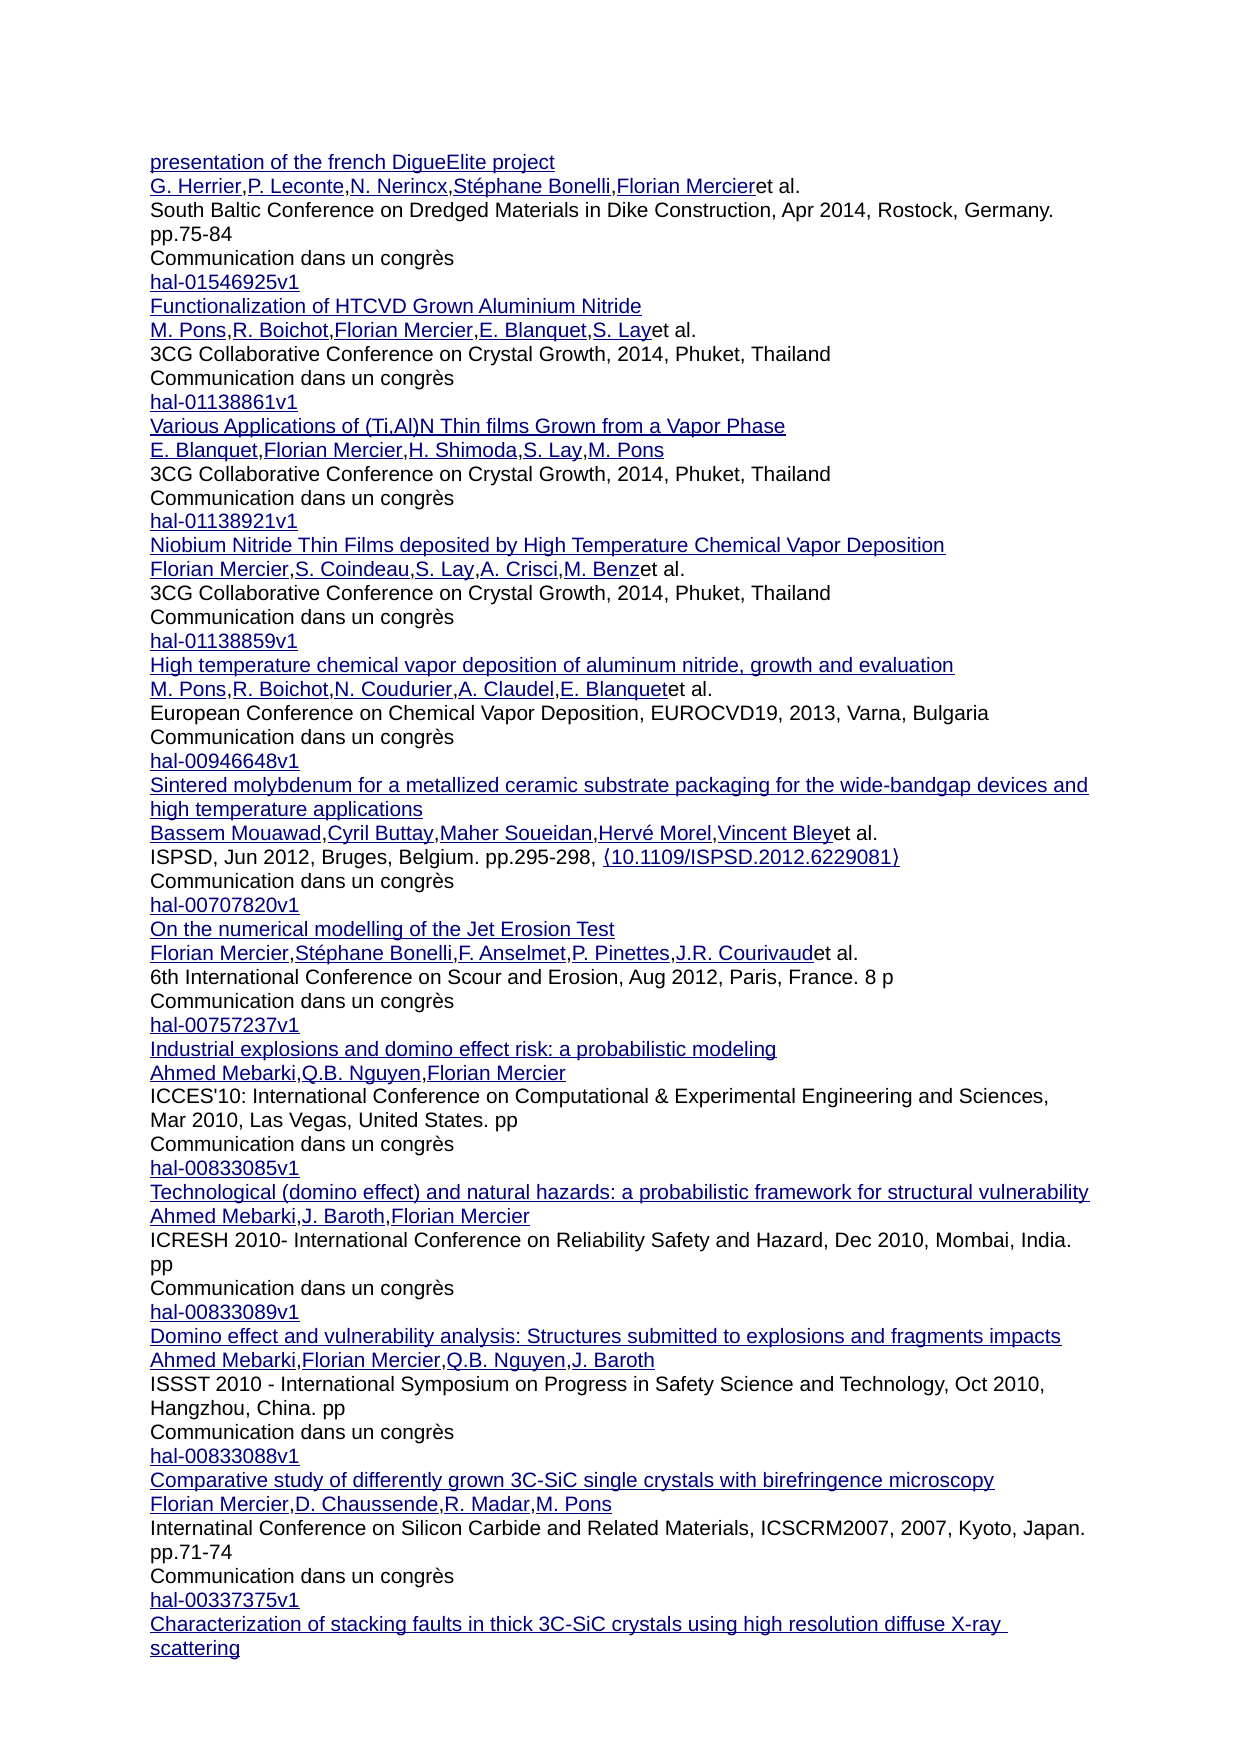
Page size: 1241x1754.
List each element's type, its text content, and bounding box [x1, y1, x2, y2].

table_cell Various Applications of (Ti,Al)N Thin films Grown from a Vapor Phase E. Blanquet,Florian Mercier,H. Shimoda,S. Lay,M. Pons 3CG Collaborative Conference on Crystal Growth, 2014, Phuket, Thailand Communication dans un congrès hal-01138921v1 [150, 414, 1090, 533]
table_cell Characterization of stacking faults in thick 3C-SiC crystals using high resolution diffuse X-ray scattering [150, 1611, 1090, 1659]
table_cell Sintered molybdenum for a metallized ceramic substrate packaging for the wide-bandgap devices and high temperature applications Bassem Mouawad,Cyril Buttay,Maher Soueidan,Hervé Morel,Vincent Bleyet al. ISPSD, Jun 2012, Bruges, Belgium. pp.295-298, ⟨10.1109/ISPSD.2012.6229081⟩ Communication dans un congrès hal-00707820v1 [150, 773, 1090, 917]
table_cell Lime treated soil as an erosion-resistant material for hydraulic earthen structures: state of the art and presentation of the french DigueElite project G. Herrier,P. Leconte,N. Nerincx,Stéphane Bonelli,Florian Mercieret al. South Baltic Conference on Dredged Materials in Dike Construction, Apr 2014, Rostock, Germany. pp.75-84 Communication dans un congrès hal-01546925v1 [150, 150, 1090, 294]
table_cell Niobium Nitride Thin Films deposited by High Temperature Chemical Vapor Deposition Florian Mercier,S. Coindeau,S. Lay,A. Crisci,M. Benzet al. 3CG Collaborative Conference on Crystal Growth, 2014, Phuket, Thailand Communication dans un congrès hal-01138859v1 [150, 533, 1090, 653]
table_cell Ahmed Mebarki,J. Baroth,Florian Mercier ICRESH 2010- International Conference on Reliability Safety and Hazard, Dec 2010, Mombai, India. pp Communication dans un congrès hal-00833089v1 [150, 1202, 1090, 1324]
table_cell Industrial explosions and domino effect risk: a probabilistic modeling Ahmed Mebarki,Q.B. Nguyen,Florian Mercier ICCES'10: International Conference on Computational & Experimental Engineering and Sciences, Mar 2010, Las Vegas, United States. pp Communication dans un congrès hal-00833085v1 [150, 1036, 1090, 1180]
table_cell Comparative study of differently grown 3C-SiC single crystals with birefringence microscopy Florian Mercier,D. Chaussende,R. Madar,M. Pons Internatinal Conference on Silicon Carbide and Related Materials, ICSCRM2007, 2007, Kyoto, Japan. pp.71-74 Communication dans un congrès hal-00337375v1 [150, 1468, 1090, 1611]
table_cell On the numerical modelling of the Jet Erosion Test Florian Mercier,Stéphane Bonelli,F. Anselmet,P. Pinettes,J.R. Courivaudet al. 6th International Conference on Scour and Erosion, Aug 2012, Paris, France. 8 p Communication dans un congrès hal-00757237v1 [150, 917, 1090, 1036]
table_cell High temperature chemical vapor deposition of aluminum nitride, growth and evaluation M. Pons,R. Boichot,N. Coudurier,A. Claudel,E. Blanquetet al. European Conference on Chemical Vapor Deposition, EUROCVD19, 2013, Varna, Bulgaria Communication dans un congrès hal-00946648v1 [150, 653, 1090, 773]
table_cell Domino effect and vulnerability analysis: Structures submitted to explosions and fragments impacts Ahmed Mebarki,Florian Mercier,Q.B. Nguyen,J. Baroth ISSST 2010 - International Symposium on Progress in Safety Science and Technology, Oct 2010, Hangzhou, China. pp Communication dans un congrès hal-00833088v1 [150, 1324, 1090, 1468]
table_cell Functionalization of HTCVD Grown Aluminium Nitride M. Pons,R. Boichot,Florian Mercier,E. Blanquet,S. Layet al. 3CG Collaborative Conference on Crystal Growth, 2014, Phuket, Thailand Communication dans un congrès hal-01138861v1 [150, 294, 1090, 413]
table_cell Technological (domino effect) and natural hazards: a probabilistic framework for structural vulnerability [150, 1180, 1090, 1201]
